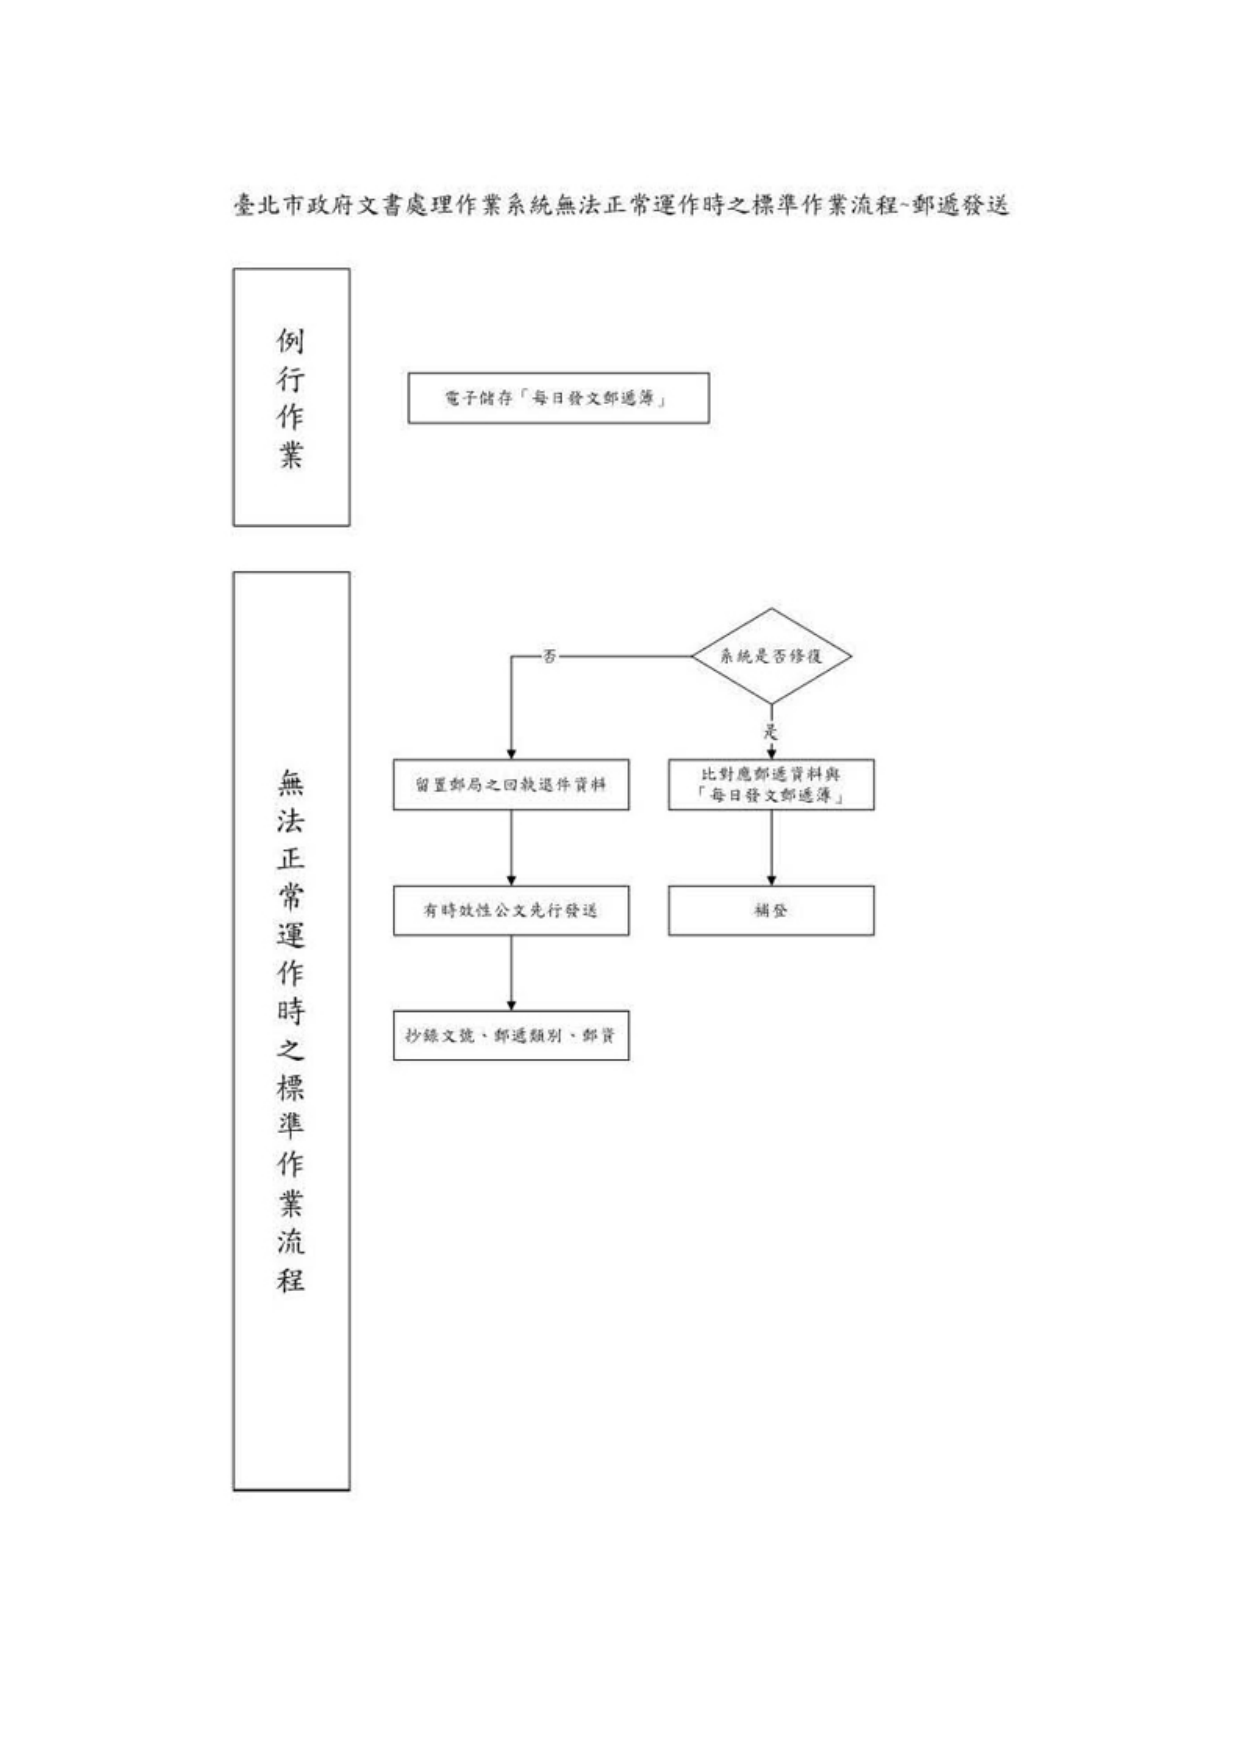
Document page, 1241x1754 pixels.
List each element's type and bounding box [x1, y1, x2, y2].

picture [187, 150, 1047, 1521]
